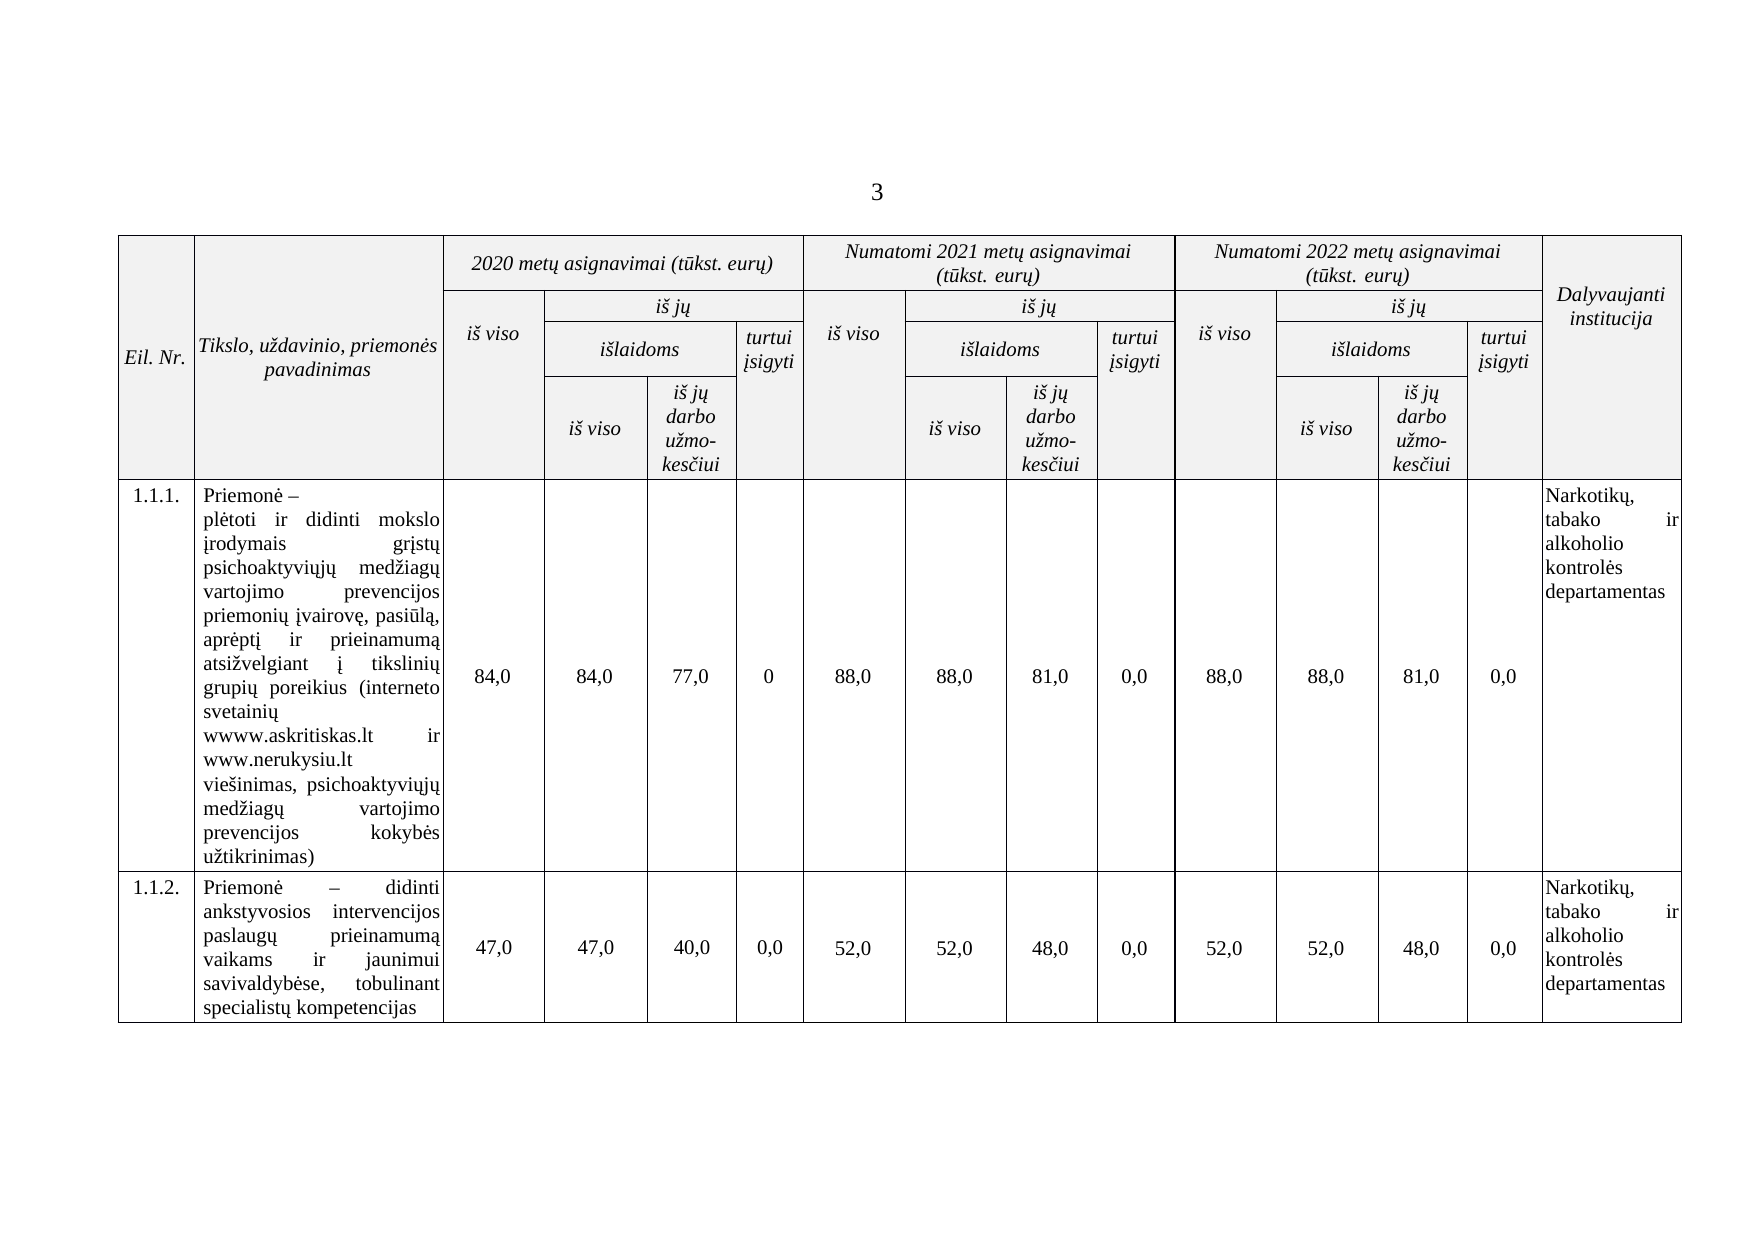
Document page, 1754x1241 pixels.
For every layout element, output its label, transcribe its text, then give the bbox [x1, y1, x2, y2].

table_cell 48,0 [1379, 872, 1467, 1022]
table_cell 1.1.1. [119, 480, 194, 871]
table_cell 0,0 [1098, 872, 1174, 1022]
table_cell 81,0 [1007, 480, 1097, 871]
table_cell [737, 376, 803, 479]
table_cell iš viso [444, 291, 544, 376]
table_cell iš jų darbo užmo-kesčiui [1007, 377, 1097, 479]
table_cell 52,0 [804, 872, 905, 1022]
table_cell 77,0 [648, 480, 736, 871]
table_cell 1.1.2. [119, 872, 194, 1022]
table_cell 52,0 [1176, 872, 1276, 1022]
table_cell iš jų [906, 291, 1174, 321]
table_cell 0,0 [1468, 872, 1542, 1022]
table_cell Priemonė – didinti ankstyvosios intervencijos paslaugų prieinamumą vaikams ir jaunimui savivaldybėse, tobulinant specialistų kompetencijas [195, 872, 443, 1022]
table_cell išlaidoms [1277, 322, 1467, 376]
table_cell iš viso [906, 377, 1006, 479]
table_cell išlaidoms [545, 322, 736, 376]
table_cell iš viso [545, 377, 647, 479]
table_cell 84,0 [444, 480, 544, 871]
table_cell turtui įsigyti [1098, 322, 1174, 376]
table_cell iš jų darbo užmo-kesčiui [1379, 377, 1467, 479]
table_cell [1468, 376, 1542, 479]
table_cell [444, 376, 544, 479]
table_cell 0,0 [737, 872, 803, 1022]
table_cell turtui įsigyti [1468, 322, 1542, 376]
table_cell 47,0 [444, 872, 544, 1022]
table_cell 81,0 [1379, 480, 1467, 871]
table_cell 88,0 [1277, 480, 1378, 871]
table_cell 84,0 [545, 480, 647, 871]
table_header Dalyvaujanti institucija [1543, 236, 1681, 376]
table_cell 0,0 [1468, 480, 1542, 871]
table_cell Narkotikų, tabako ir alkoholio kontrolės departamentas [1543, 480, 1681, 871]
table_cell turtui įsigyti [737, 322, 803, 376]
table_cell iš jų [545, 291, 803, 321]
table_cell 52,0 [1277, 872, 1378, 1022]
table_cell 40,0 [648, 872, 736, 1022]
table_cell iš viso [804, 291, 905, 376]
table_cell Narkotikų, tabako ir alkoholio kontrolės departamentas [1543, 872, 1681, 1022]
table_header Eil. Nr. [119, 236, 194, 479]
table_header 2020 metų asignavimai (tūkst. eurų) [444, 236, 803, 290]
table_header Tikslo, uždavinio, priemonės pavadinimas [195, 236, 443, 479]
table_cell iš jų darbo užmo-kesčiui [648, 377, 736, 479]
table_cell 52,0 [906, 872, 1006, 1022]
table_cell [1176, 376, 1276, 479]
table_cell Priemonė – plėtoti ir didinti mokslo įrodymais grįstų psichoaktyviųjų medžiagų vartojimo prevencijos priemonių įvairovę, pasiūlą, aprėptį ir prieinamumą atsižvelgiant į tikslinių grupių poreikius (interneto svetainių wwww.askritiskas.lt ir www.nerukysiu.lt viešinimas, psichoaktyviųjų medžiagų vartojimo prevencijos kokybės užtikrinimas) [195, 480, 443, 871]
table_cell 0,0 [1098, 480, 1174, 871]
table_cell iš viso [1176, 291, 1276, 376]
table_cell išlaidoms [906, 322, 1097, 376]
table_cell iš jų [1277, 291, 1542, 321]
table_cell 88,0 [906, 480, 1006, 871]
table_cell [804, 376, 905, 479]
table_cell 47,0 [545, 872, 647, 1022]
table_cell [1098, 376, 1174, 479]
table_cell 0 [737, 480, 803, 871]
table_cell [1543, 376, 1681, 479]
table_cell 48,0 [1007, 872, 1097, 1022]
table_header Numatomi 2022 metų asignavimai (tūkst. eurų) [1176, 236, 1542, 290]
table_cell 88,0 [804, 480, 905, 871]
table_header Numatomi 2021 metų asignavimai (tūkst. eurų) [804, 236, 1174, 290]
table_cell 88,0 [1176, 480, 1276, 871]
table_cell iš viso [1277, 377, 1378, 479]
